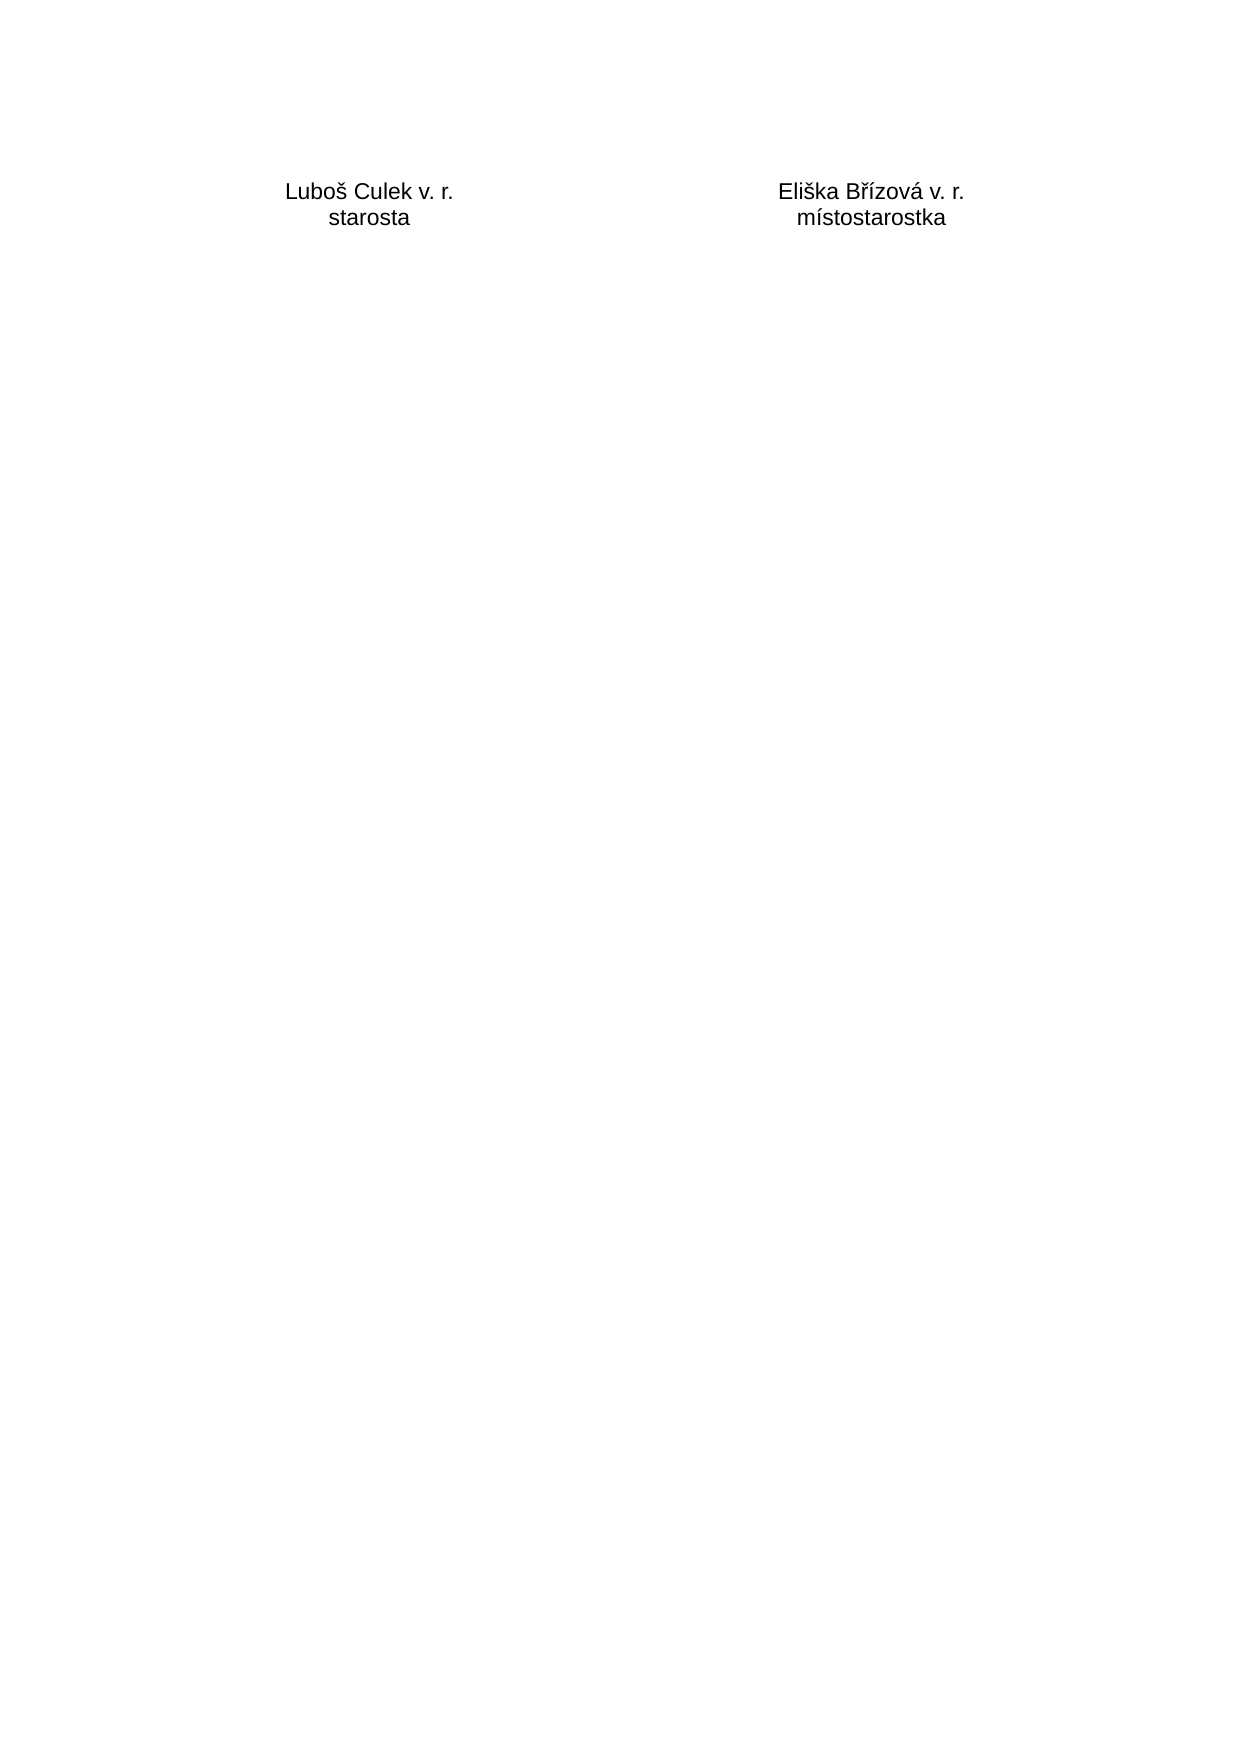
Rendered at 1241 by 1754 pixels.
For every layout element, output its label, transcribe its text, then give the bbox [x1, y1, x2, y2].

table_cell [118, 236, 620, 354]
table_header Eliška Břízová v. r. místostarostka [620, 118, 1122, 236]
table_header Luboš Culek v. r. starosta [118, 118, 620, 236]
table_cell [620, 236, 1122, 354]
